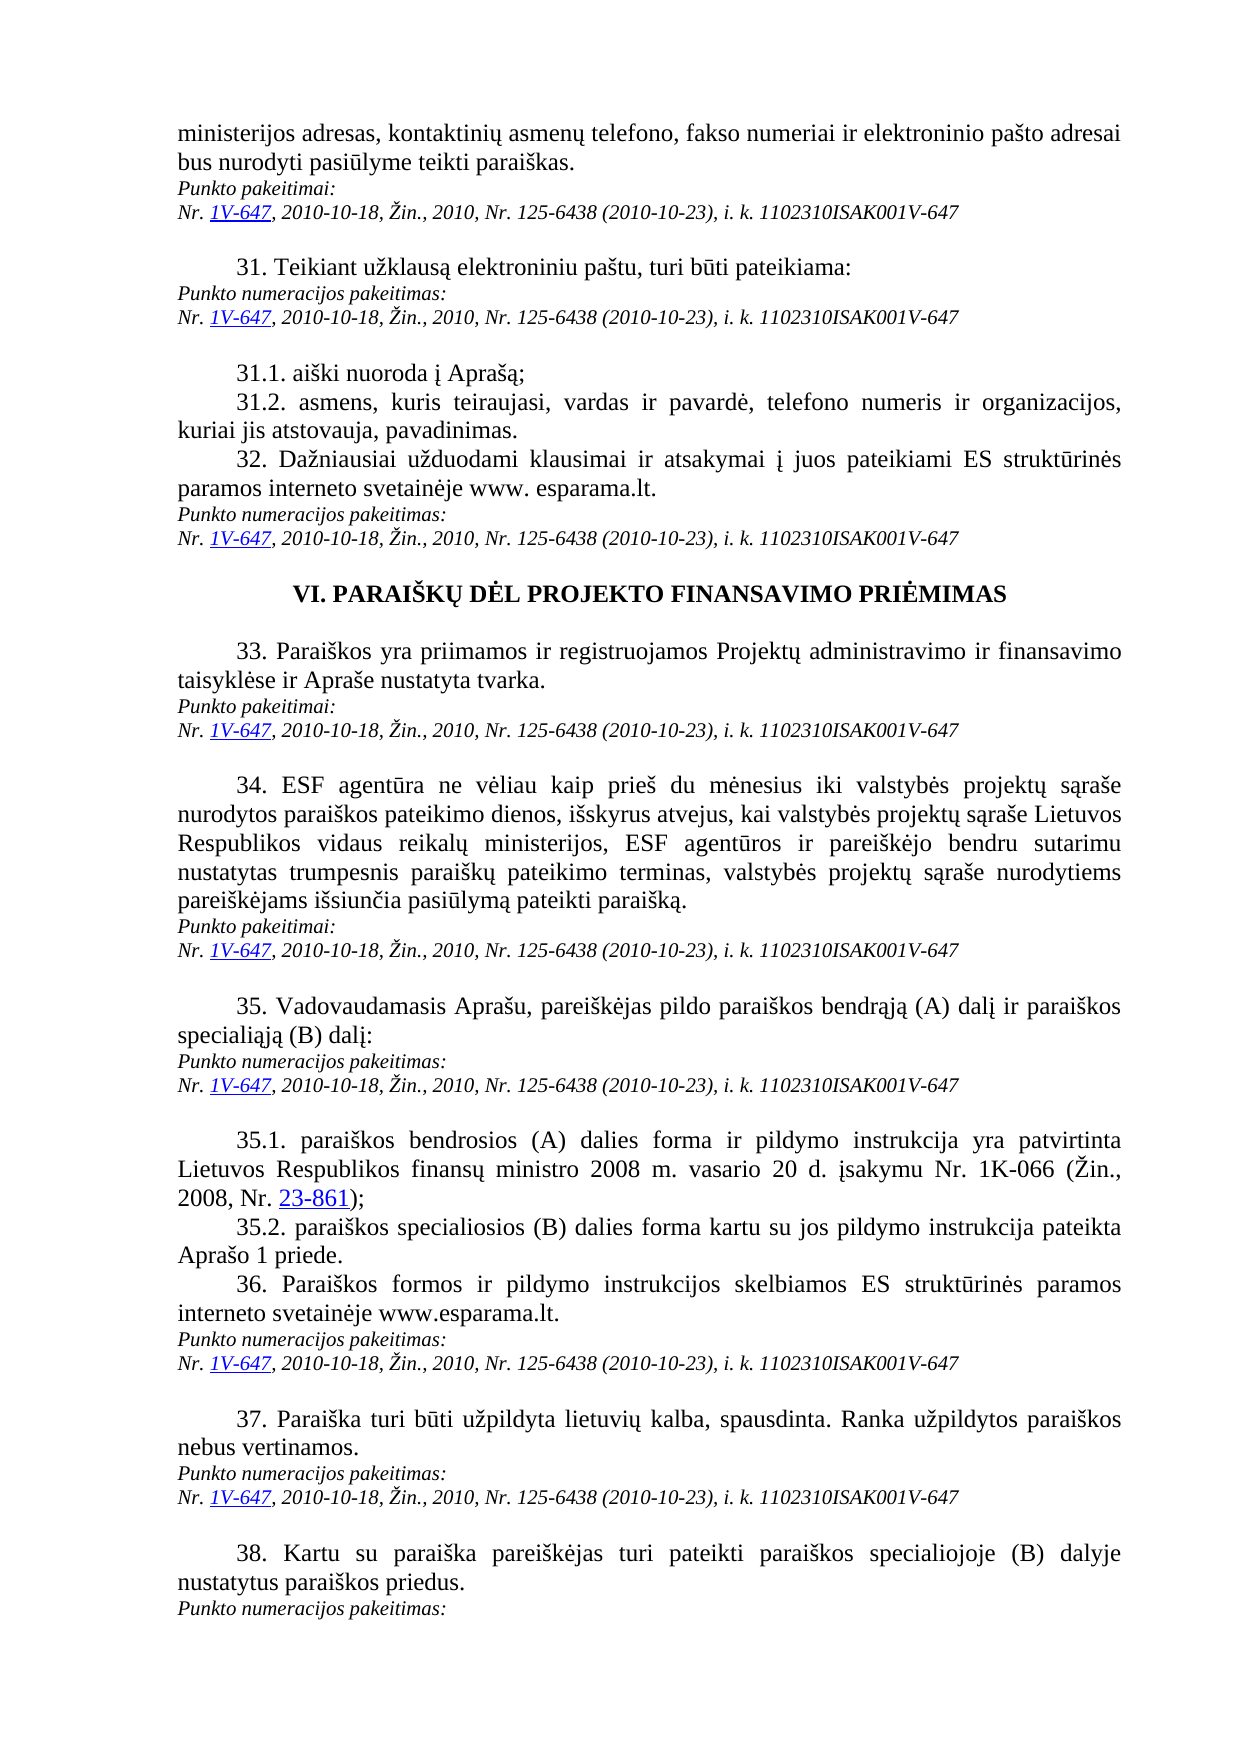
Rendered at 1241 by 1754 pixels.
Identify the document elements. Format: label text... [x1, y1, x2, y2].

text 35. Vadovaudamasis Aprašu, pareiškėjas pildo paraiškos bendrąją (A) dalį ir paraiškos specialiąją (B) dalį: [177, 991, 1122, 1049]
text 35.2. paraiškos specialiosios (B) dalies forma kartu su jos pildymo instrukcija pateikta Aprašo 1 priede. [177, 1212, 1122, 1269]
text Punkto numeracijos pakeitimas: [177, 281, 1122, 305]
text Punkto numeracijos pakeitimas: [177, 1327, 1122, 1351]
text Nr. 1V-647, 2010-10-18, Žin., 2010, Nr. 125-6438 (2010-10-23), i. k. 1102310ISAK001V-647 [177, 1351, 1122, 1375]
text Punkto numeracijos pakeitimas: [177, 1049, 1122, 1073]
text Nr. 1V-647, 2010-10-18, Žin., 2010, Nr. 125-6438 (2010-10-23), i. k. 1102310ISAK001V-647 [177, 305, 1122, 329]
text Punkto pakeitimai: [177, 694, 1122, 718]
text 31. Teikiant užklausą elektroniniu paštu, turi būti pateikiama: [177, 252, 1122, 281]
text Punkto numeracijos pakeitimas: [177, 1596, 1122, 1620]
text 35.1. paraiškos bendrosios (A) dalies forma ir pildymo instrukcija yra patvirtinta Lietuvos Respublikos finansų ministro 2008 m. vasario 20 d. įsakymu Nr. 1K-066 (Žin., 2008, Nr. 23-861); [177, 1126, 1122, 1212]
text Nr. 1V-647, 2010-10-18, Žin., 2010, Nr. 125-6438 (2010-10-23), i. k. 1102310ISAK001V-647 [177, 1485, 1122, 1509]
text 33. Paraiškos yra priimamos ir registruojamos Projektų administravimo ir finansavimo taisyklėse ir Apraše nustatyta tvarka. [177, 636, 1122, 694]
text Nr. 1V-647, 2010-10-18, Žin., 2010, Nr. 125-6438 (2010-10-23), i. k. 1102310ISAK001V-647 [177, 718, 1122, 742]
text Punkto pakeitimai: [177, 914, 1122, 938]
text 32. Dažniausiai užduodami klausimai ir atsakymai į juos pateikiami ES struktūrinės paramos interneto svetainėje www. esparama.lt. [177, 444, 1122, 502]
text 31.2. asmens, kuris teiraujasi, vardas ir pavardė, telefono numeris ir organizacijos, kuriai jis atstovauja, pavadinimas. [177, 387, 1122, 444]
text 37. Paraiška turi būti užpildyta lietuvių kalba, spausdinta. Ranka užpildytos paraiškos nebus vertinamos. [177, 1404, 1122, 1461]
text Nr. 1V-647, 2010-10-18, Žin., 2010, Nr. 125-6438 (2010-10-23), i. k. 1102310ISAK001V-647 [177, 938, 1122, 962]
text Nr. 1V-647, 2010-10-18, Žin., 2010, Nr. 125-6438 (2010-10-23), i. k. 1102310ISAK001V-647 [177, 526, 1122, 550]
text Nr. 1V-647, 2010-10-18, Žin., 2010, Nr. 125-6438 (2010-10-23), i. k. 1102310ISAK001V-647 [177, 1073, 1122, 1097]
text Punkto pakeitimai: [177, 176, 1122, 200]
text 38. Kartu su paraiška pareiškėjas turi pateikti paraiškos specialiojoje (B) dalyje nustatytus paraiškos priedus. [177, 1538, 1122, 1596]
text Punkto numeracijos pakeitimas: [177, 1461, 1122, 1485]
text VI. PARAIŠKŲ DĖL PROJEKTO FINANSAVIMO PRIĖMIMAS [177, 579, 1122, 607]
text 34. ESF agentūra ne vėliau kaip prieš du mėnesius iki valstybės projektų sąraše nurodytos paraiškos pateikimo dienos, išskyrus atvejus, kai valstybės projektų sąraše Lietuvos Respublikos vidaus reikalų ministerijos, ESF agentūros ir pareiškėjo bendru sutarimu nustatytas trumpesnis paraiškų pateikimo terminas, valstybės projektų sąraše nurodytiems pareiškėjams išsiunčia pasiūlymą pateikti paraišką. [177, 771, 1122, 914]
text 31.1. aiški nuoroda į Aprašą; [177, 358, 1122, 387]
text ministerijos adresas, kontaktinių asmenų telefono, fakso numeriai ir elektroninio pašto adresai bus nurodyti pasiūlyme teikti paraiškas. [177, 118, 1122, 176]
text 36. Paraiškos formos ir pildymo instrukcijos skelbiamos ES struktūrinės paramos interneto svetainėje www.esparama.lt. [177, 1269, 1122, 1327]
text Nr. 1V-647, 2010-10-18, Žin., 2010, Nr. 125-6438 (2010-10-23), i. k. 1102310ISAK001V-647 [177, 200, 1122, 224]
text Punkto numeracijos pakeitimas: [177, 502, 1122, 526]
